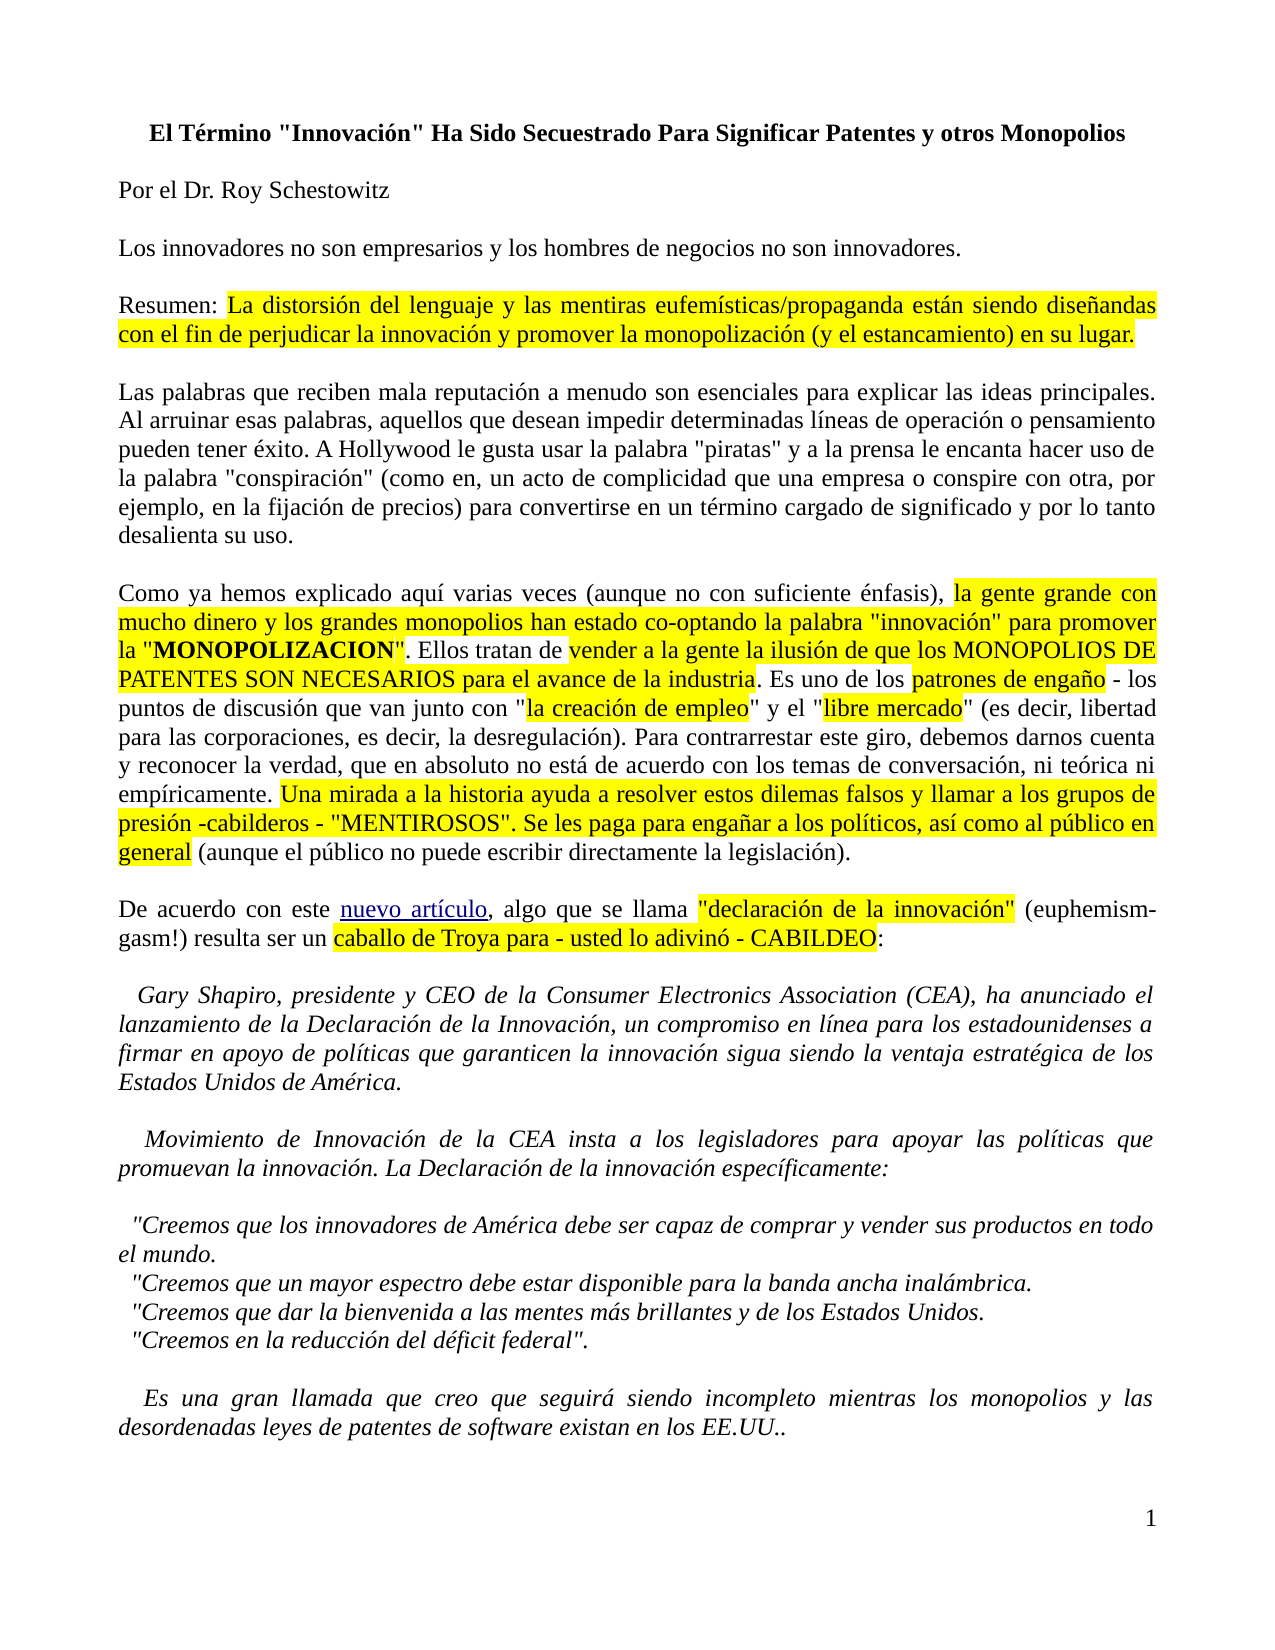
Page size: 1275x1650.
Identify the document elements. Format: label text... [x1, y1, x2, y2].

text Las palabras que reciben mala reputación a menudo son esenciales para explicar las ideas principales. Al arruinar esas palabras, aquellos que desean impedir determinadas líneas de operación o pensamiento pueden tener éxito. A Hollywood le gusta usar la palabra "piratas" y a la prensa le encanta hacer uso de la palabra "conspiración" (como en, un acto de complicidad que una empresa o conspire con otra, por ejemplo, en la fijación de precios) para convertirse en un término cargado de significado y por lo tanto desalienta su uso. [118, 377, 1157, 549]
text "Creemos en la reducción del déficit federal". [118, 1326, 1157, 1354]
text Movimiento de Innovación de la CEA insta a los legisladores para apoyar las políticas que promuevan la innovación. La Declaración de la innovación específicamente: [118, 1124, 1157, 1182]
text Como ya hemos explicado aquí varias veces (aunque no con suficiente énfasis), la gente grande con mucho dinero y los grandes monopolios han estado co-optando la palabra "innovación" para promover la "MONOPOLIZACION". Ellos tratan de vender a la gente la ilusión de que los MONOPOLIOS DE PATENTES SON NECESARIOS para el avance de la industria. Es uno de los patrones de engaño - los puntos de discusión que van junto con "la creación de empleo" y el "libre mercado" (es decir, libertad para las corporaciones, es decir, la desregulación). Para contrarrestar este giro, debemos darnos cuenta y reconocer la verdad, que en absoluto no está de acuerdo con los temas de conversación, ni teórica ni empíricamente. Una mirada a la historia ayuda a resolver estos dilemas falsos y llamar a los grupos de presión -cabilderos - "MENTIROSOS". Se les paga para engañar a los políticos, así como al público en general (aunque el público no puede escribir directamente la legislación). [118, 578, 1157, 866]
text Por el Dr. Roy Schestowitz [118, 176, 1157, 204]
text Es una gran llamada que creo que seguirá siendo incompleto mientras los monopolios y las desordenadas leyes de patentes de software existan en los EE.UU.. [118, 1383, 1157, 1441]
text Gary Shapiro, presidente y CEO de la Consumer Electronics Association (CEA), ha anunciado el lanzamiento de la Declaración de la Innovación, un compromiso en línea para los estadounidenses a firmar en apoyo de políticas que garanticen la innovación sigua siendo la ventaja estratégica de los Estados Unidos de América. [118, 981, 1157, 1096]
text Los innovadores no son empresarios y los hombres de negocios no son innovadores. [118, 233, 1157, 262]
text El Término "Innovación" Ha Sido Secuestrado Para Significar Patentes y otros Monopolios [118, 118, 1157, 147]
text "Creemos que los innovadores de América debe ser capaz de comprar y vender sus productos en todo el mundo. [118, 1211, 1157, 1268]
text De acuerdo con este nuevo artículo, algo que se llama "declaración de la innovación" (euphemism-gasm!) resulta ser un caballo de Troya para - usted lo adivinó - CABILDEO: [118, 894, 1157, 952]
text "Creemos que un mayor espectro debe estar disponible para la banda ancha inalámbrica. [118, 1268, 1157, 1297]
text Resumen: La distorsión del lenguaje y las mentiras eufemísticas/propaganda están siendo diseñandas con el fin de perjudicar la innovación y promover la monopolización (y el estancamiento) en su lugar. [118, 291, 1157, 348]
text "Creemos que dar la bienvenida a las mentes más brillantes y de los Estados Unidos. [118, 1297, 1157, 1326]
